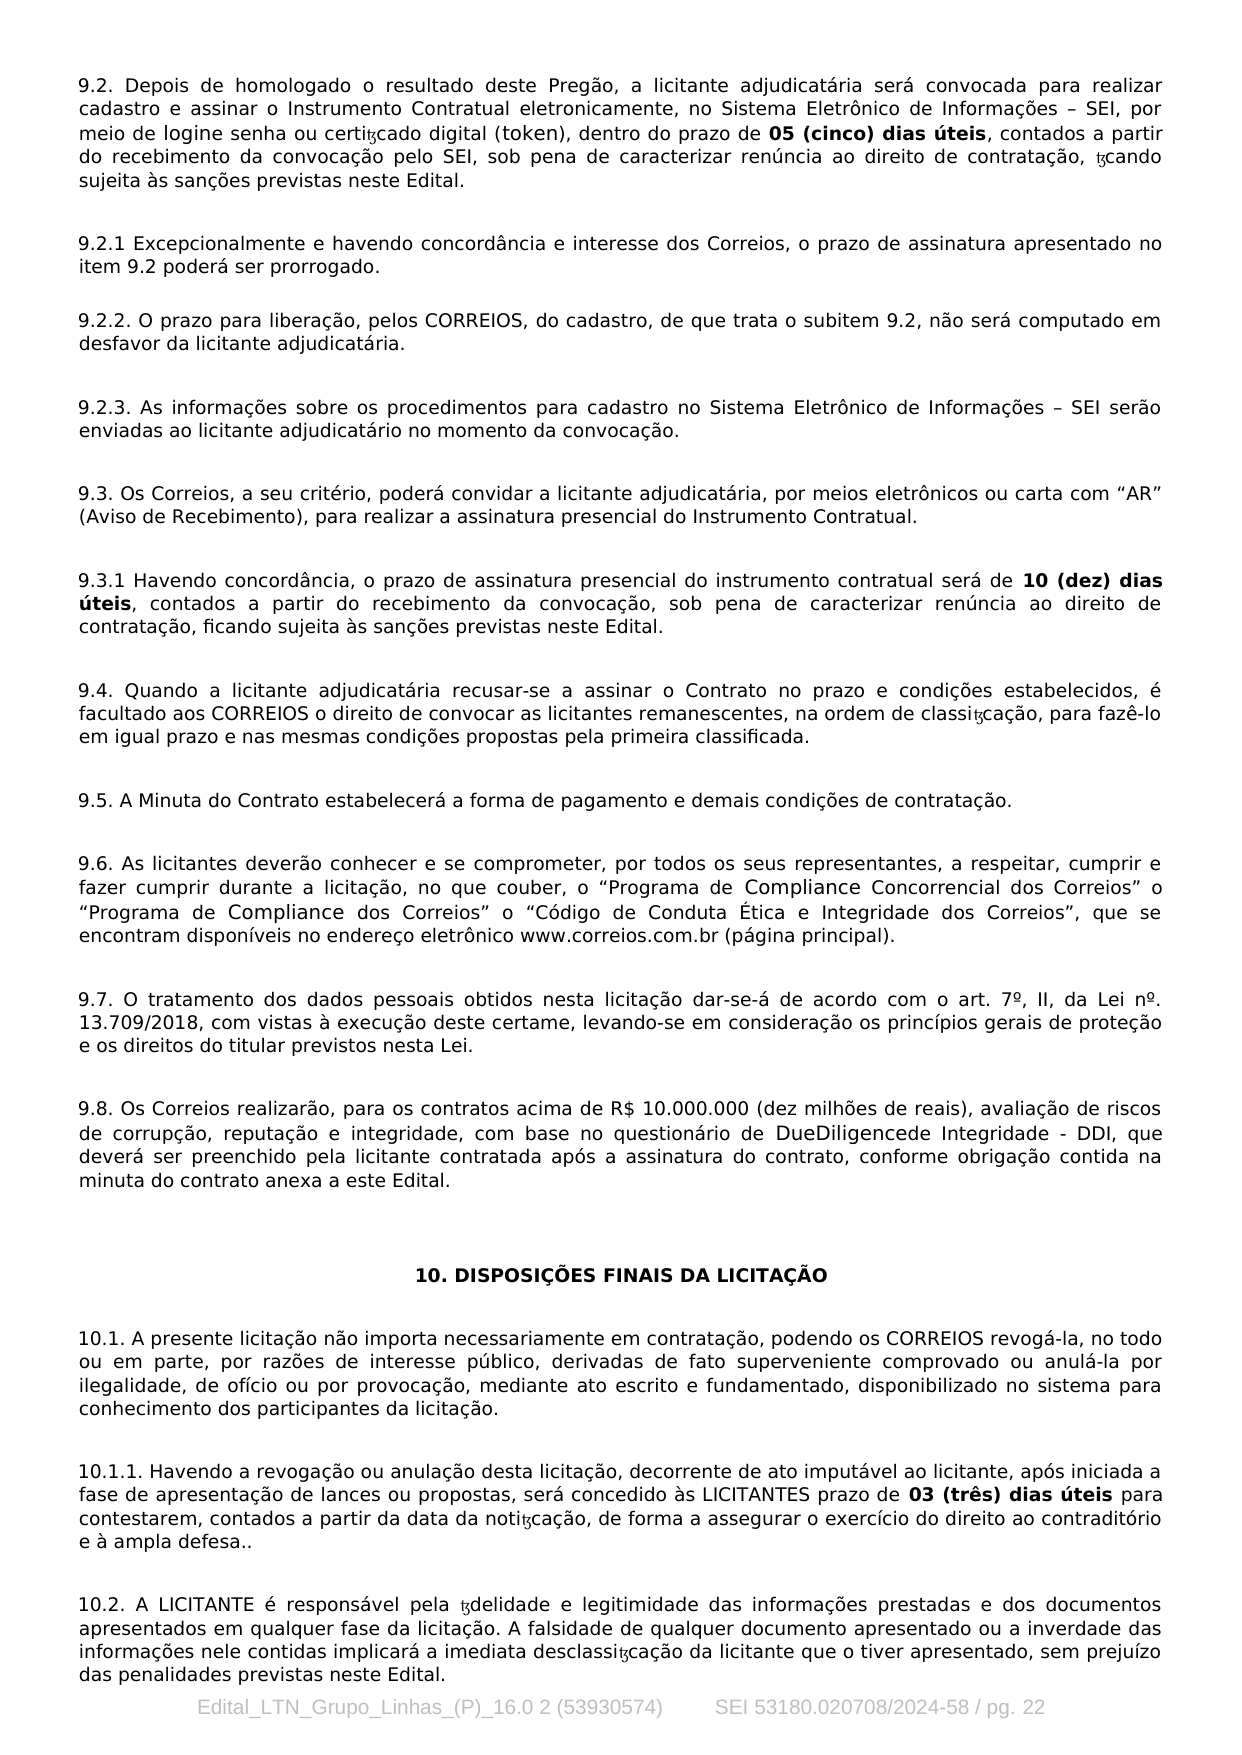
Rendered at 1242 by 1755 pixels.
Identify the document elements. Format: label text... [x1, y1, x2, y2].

text 10.2. A LICITANTE é responsável pela delidade e legitimidade das informações prestadas e dos documentos apresentados em qualquer fase da licitação. A falsidade de qualquer documento apresentado ou a inverdade das informações nele contidas implicará a imediata desclassicação da licitante que o tiver apresentado, sem prejuízo das penalidades previstas neste Edital. [78, 1594, 1163, 1686]
text 9.2.2. O prazo para liberação, pelos CORREIOS, do cadastro, de que trata o subitem 9.2, não será computado em desfavor da licitante adjudicatária. [78, 310, 1163, 355]
text 9.3. Os Correios, a seu critério, poderá convidar a licitante adjudicatária, por meios eletrônicos ou carta com “AR” (Aviso de Recebimento), para realizar a assinatura presencial do Instrumento Contratual. [78, 483, 1163, 528]
text 9.8. Os Correios realizarão, para os contratos acima de R$ 10.000.000 (dez milhões de reais), avaliação de riscos de corrupção, reputação e integridade, com base no questionário de DueDiligencede Integridade - DDI, que deverá ser preenchido pela licitante contratada após a assinatura do contrato, conforme obrigação contida na minuta do contrato anexa a este Edital. [78, 1098, 1163, 1192]
text 9.7. O tratamento dos dados pessoais obtidos nesta licitação dar-se-á de acordo com o art. 7º, II, da Lei nº. 13.709/2018, com vistas à execução deste certame, levando-se em consideração os princípios gerais de proteção e os direitos do titular previstos nesta Lei. [78, 988, 1163, 1057]
text 9.4. Quando a licitante adjudicatária recusar-se a assinar o Contrato no prazo e condições estabelecidos, é facultado aos CORREIOS o direito de convocar as licitantes remanescentes, na ordem de classicação, para fazê-lo em igual prazo e nas mesmas condições propostas pela primeira classificada. [78, 680, 1163, 748]
text 9.2. Depois de homologado o resultado deste Pregão, a licitante adjudicatária será convocada para realizar cadastro e assinar o Instrumento Contratual eletronicamente, no Sistema Eletrônico de Informações – SEI, por meio de logine senha ou certicado digital (token), dentro do prazo de 05 (cinco) dias úteis, contados a partir do recebimento da convocação pelo SEI, sob pena de caracterizar renúncia ao direito de contratação, cando sujeita às sanções previstas neste Edital. [78, 75, 1163, 191]
text 9.3.1 Havendo concordância, o prazo de assinatura presencial do instrumento contratual será de 10 (dez) dias úteis, contados a partir do recebimento da convocação, sob pena de caracterizar renúncia ao direito de contratação, ficando sujeita às sanções previstas neste Edital. [78, 570, 1163, 638]
text 9.2.3. As informações sobre os procedimentos para cadastro no Sistema Eletrônico de Informações – SEI serão enviadas ao licitante adjudicatário no momento da convocação. [78, 397, 1163, 442]
text 9.6. As licitantes deverão conhecer e se comprometer, por todos os seus representantes, a respeitar, cumprir e fazer cumprir durante a licitação, no que couber, o “Programa de Compliance Concorrencial dos Correios” o “Programa de Compliance dos Correios” o “Código de Conduta Ética e Integridade dos Correios”, que se encontram disponíveis no endereço eletrônico www.correios.com.br (página principal). [78, 853, 1163, 947]
text 9.2.1 Excepcionalmente e havendo concordância e interesse dos Correios, o prazo de assinatura apresentado no item 9.2 poderá ser prorrogado. [78, 233, 1163, 278]
text 9.5. A Minuta do Contrato estabelecerá a forma de pagamento e demais condições de contratação. [78, 789, 1163, 811]
text 10.1. A presente licitação não importa necessariamente em contratação, podendo os CORREIOS revogá-la, no todo ou em parte, por razões de interesse público, derivadas de fato superveniente comprovado ou anulá-la por ilegalidade, de ofício ou por provocação, mediante ato escrito e fundamentado, disponibilizado no sistema para conhecimento dos participantes da licitação. [78, 1328, 1163, 1420]
subtitle 10. DISPOSIÇÕES FINAIS DA LICITAÇÃO [73, 1264, 1169, 1286]
text 10.1.1. Havendo a revogação ou anulação desta licitação, decorrente de ato imputável ao licitante, após iniciada a fase de apresentação de lances ou propostas, será concedido às LICITANTES prazo de 03 (três) dias úteis para contestarem, contados a partir da data da noticação, de forma a assegurar o exercício do direito ao contraditório e à ampla defesa.. [78, 1461, 1163, 1553]
